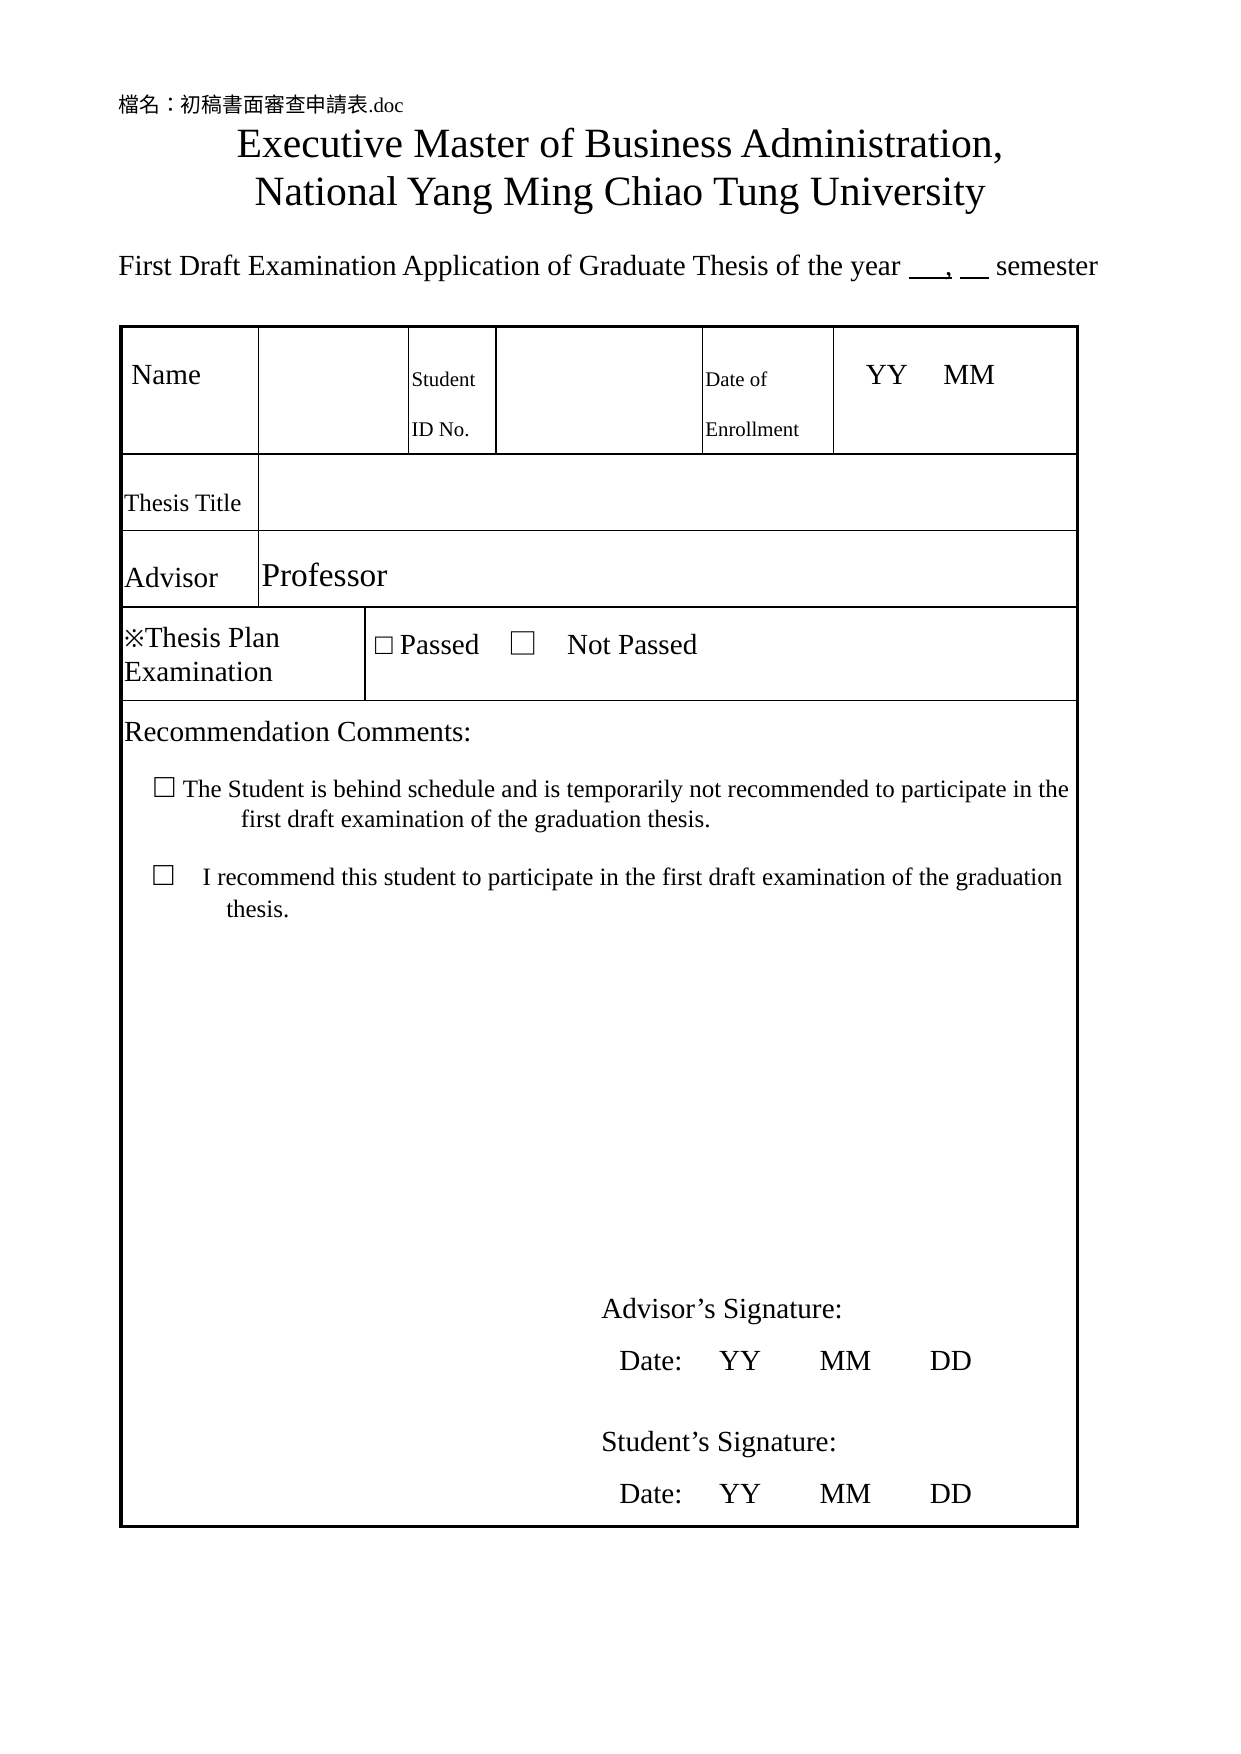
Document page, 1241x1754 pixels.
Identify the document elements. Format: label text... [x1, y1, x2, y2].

table_cell Recommendation Comments: □ The Student is behind schedule and is temporarily not recommended to participate in the first draft examination of the graduation thesis. □ I recommend this student to participate in the first draft examination of the graduation thesis. Advisor’s Signature: Date: YY MM DD Student’s Signature: Date: YY MM DD [123, 701, 1076, 1525]
table_header [497, 328, 702, 453]
table_cell Advisor [123, 531, 258, 606]
table_cell Professor [259, 531, 1076, 606]
table_cell Thesis Title [123, 455, 258, 529]
text National Yang Ming Chiao Tung University [118, 167, 1122, 215]
table_cell □ Passed □ Not Passed [366, 608, 1076, 700]
table_cell ※Thesis Plan Examination [123, 608, 364, 700]
table_header YY MM [834, 328, 1076, 453]
text Executive Master of Business Administration, [118, 119, 1122, 167]
table_header [259, 328, 408, 453]
table_cell [259, 455, 1076, 529]
table_header Student ID No. [409, 328, 495, 453]
table_header Date of Enrollment [703, 328, 833, 453]
text First Draft Examination Application of Graduate Thesis of the year , semester [118, 248, 1186, 282]
table_header Name [123, 328, 258, 453]
